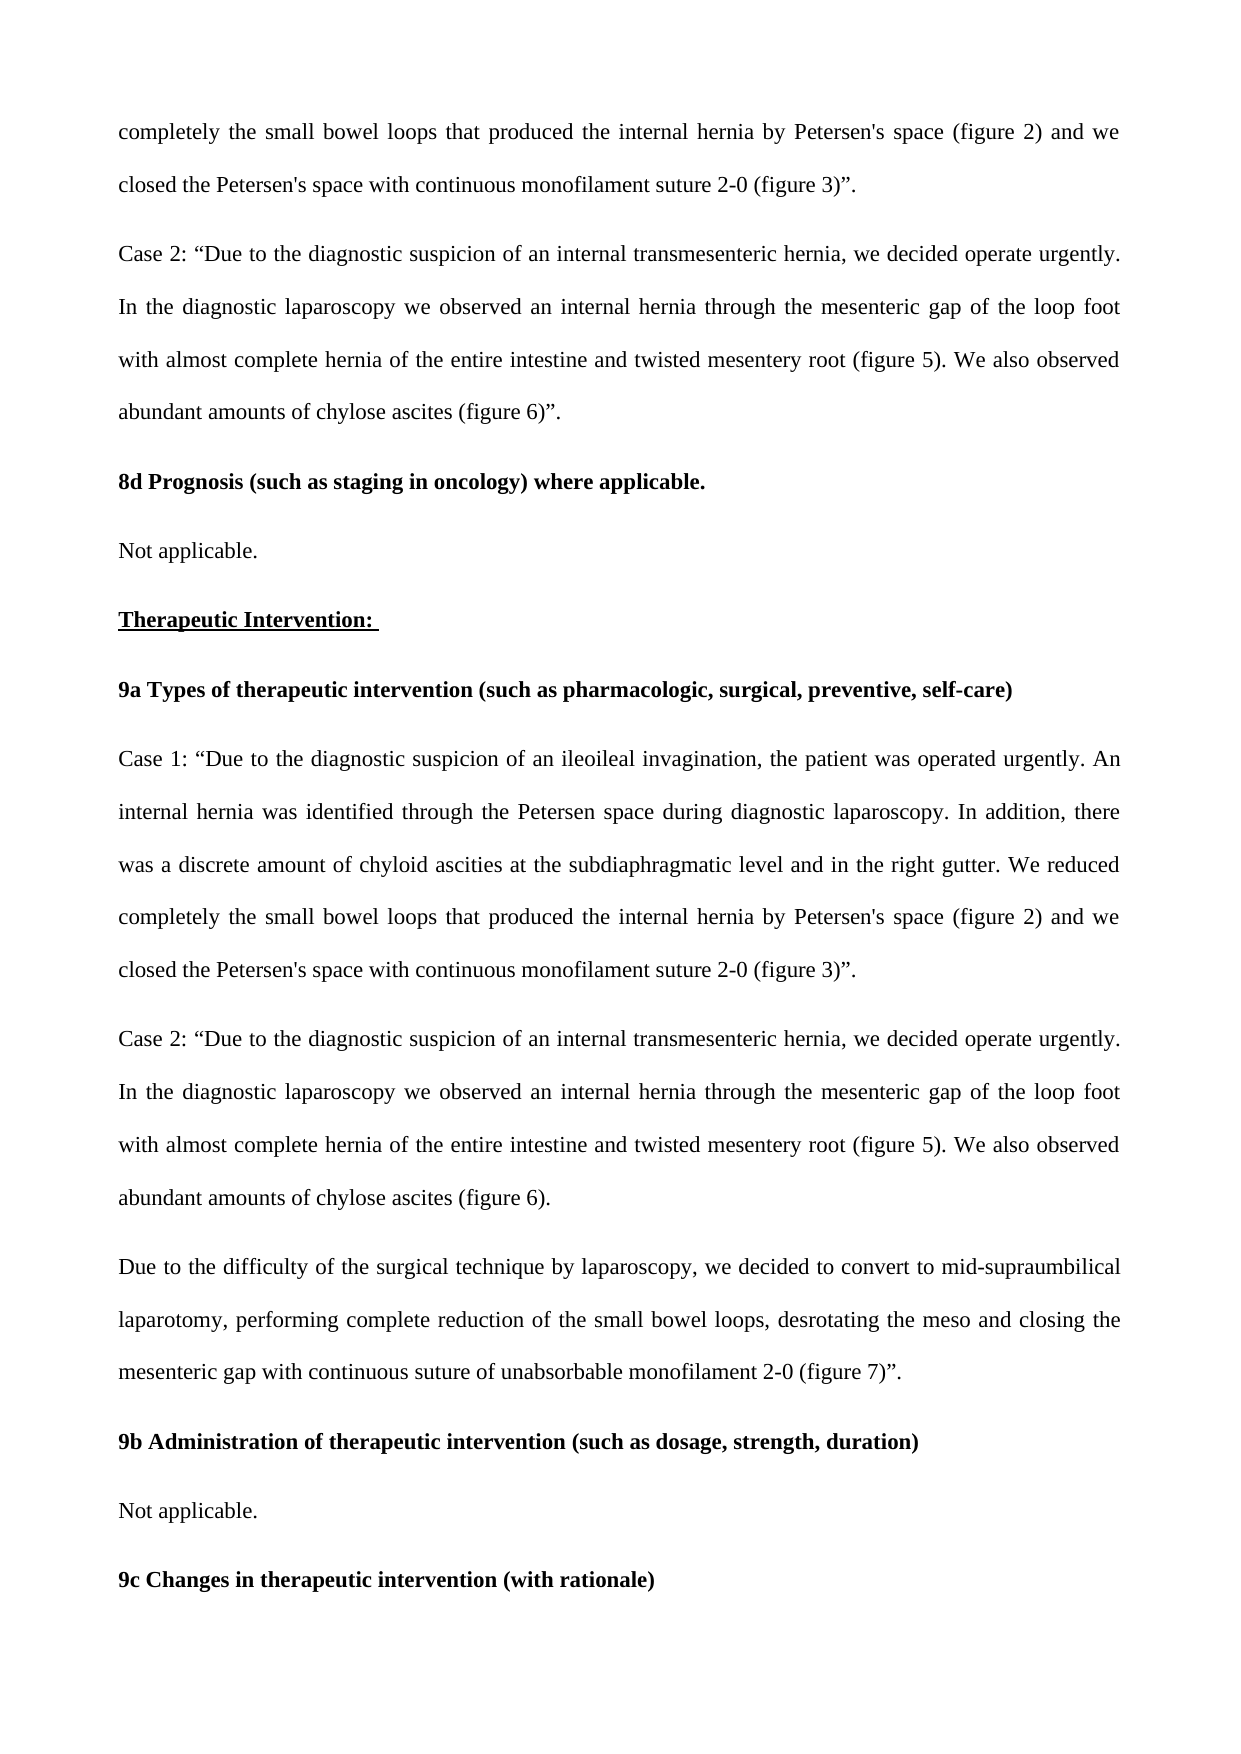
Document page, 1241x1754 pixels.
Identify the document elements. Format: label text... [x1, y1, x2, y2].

text 8d Prognosis (such as staging in oncology) where applicable. [118, 468, 1122, 494]
text completely the small bowel loops that produced the internal hernia by Petersen's space (figure 2) and we closed the Petersen's space with continuous monofilament suture 2-0 (figure 3)”. [118, 118, 1122, 197]
text Not applicable. [118, 537, 1122, 563]
text Case 2: “Due to the diagnostic suspicion of an internal transmesenteric hernia, we decided operate urgently. In the diagnostic laparoscopy we observed an internal hernia through the mesenteric gap of the loop foot with almost complete hernia of the entire intestine and twisted mesentery root (figure 5). We also observed abundant amounts of chylose ascites (figure 6)”. [118, 240, 1122, 425]
text Not applicable. [118, 1497, 1122, 1523]
text Due to the difficulty of the surgical technique by laparoscopy, we decided to convert to mid-supraumbilical laparotomy, performing complete reduction of the small bowel loops, desrotating the meso and closing the mesenteric gap with continuous suture of unabsorbable monofilament 2-0 (figure 7)”. [118, 1253, 1122, 1385]
text 9c Changes in therapeutic intervention (with rationale) [118, 1566, 1122, 1593]
text 9b Administration of therapeutic intervention (such as dosage, strength, duration) [118, 1428, 1122, 1454]
text Case 2: “Due to the diagnostic suspicion of an internal transmesenteric hernia, we decided operate urgently. In the diagnostic laparoscopy we observed an internal hernia through the mesenteric gap of the loop foot with almost complete hernia of the entire intestine and twisted mesentery root (figure 5). We also observed abundant amounts of chylose ascites (figure 6). [118, 1025, 1122, 1210]
text Therapeutic Intervention: [118, 606, 1122, 633]
text Case 1: “Due to the diagnostic suspicion of an ileoileal invagination, the patient was operated urgently. An internal hernia was identified through the Petersen space during diagnostic laparoscopy. In addition, there was a discrete amount of chyloid ascities at the subdiaphragmatic level and in the right gutter. We reduced completely the small bowel loops that produced the internal hernia by Petersen's space (figure 2) and we closed the Petersen's space with continuous monofilament suture 2-0 (figure 3)”. [118, 745, 1122, 982]
text 9a Types of therapeutic intervention (such as pharmacologic, surgical, preventive, self-care) [118, 676, 1122, 702]
